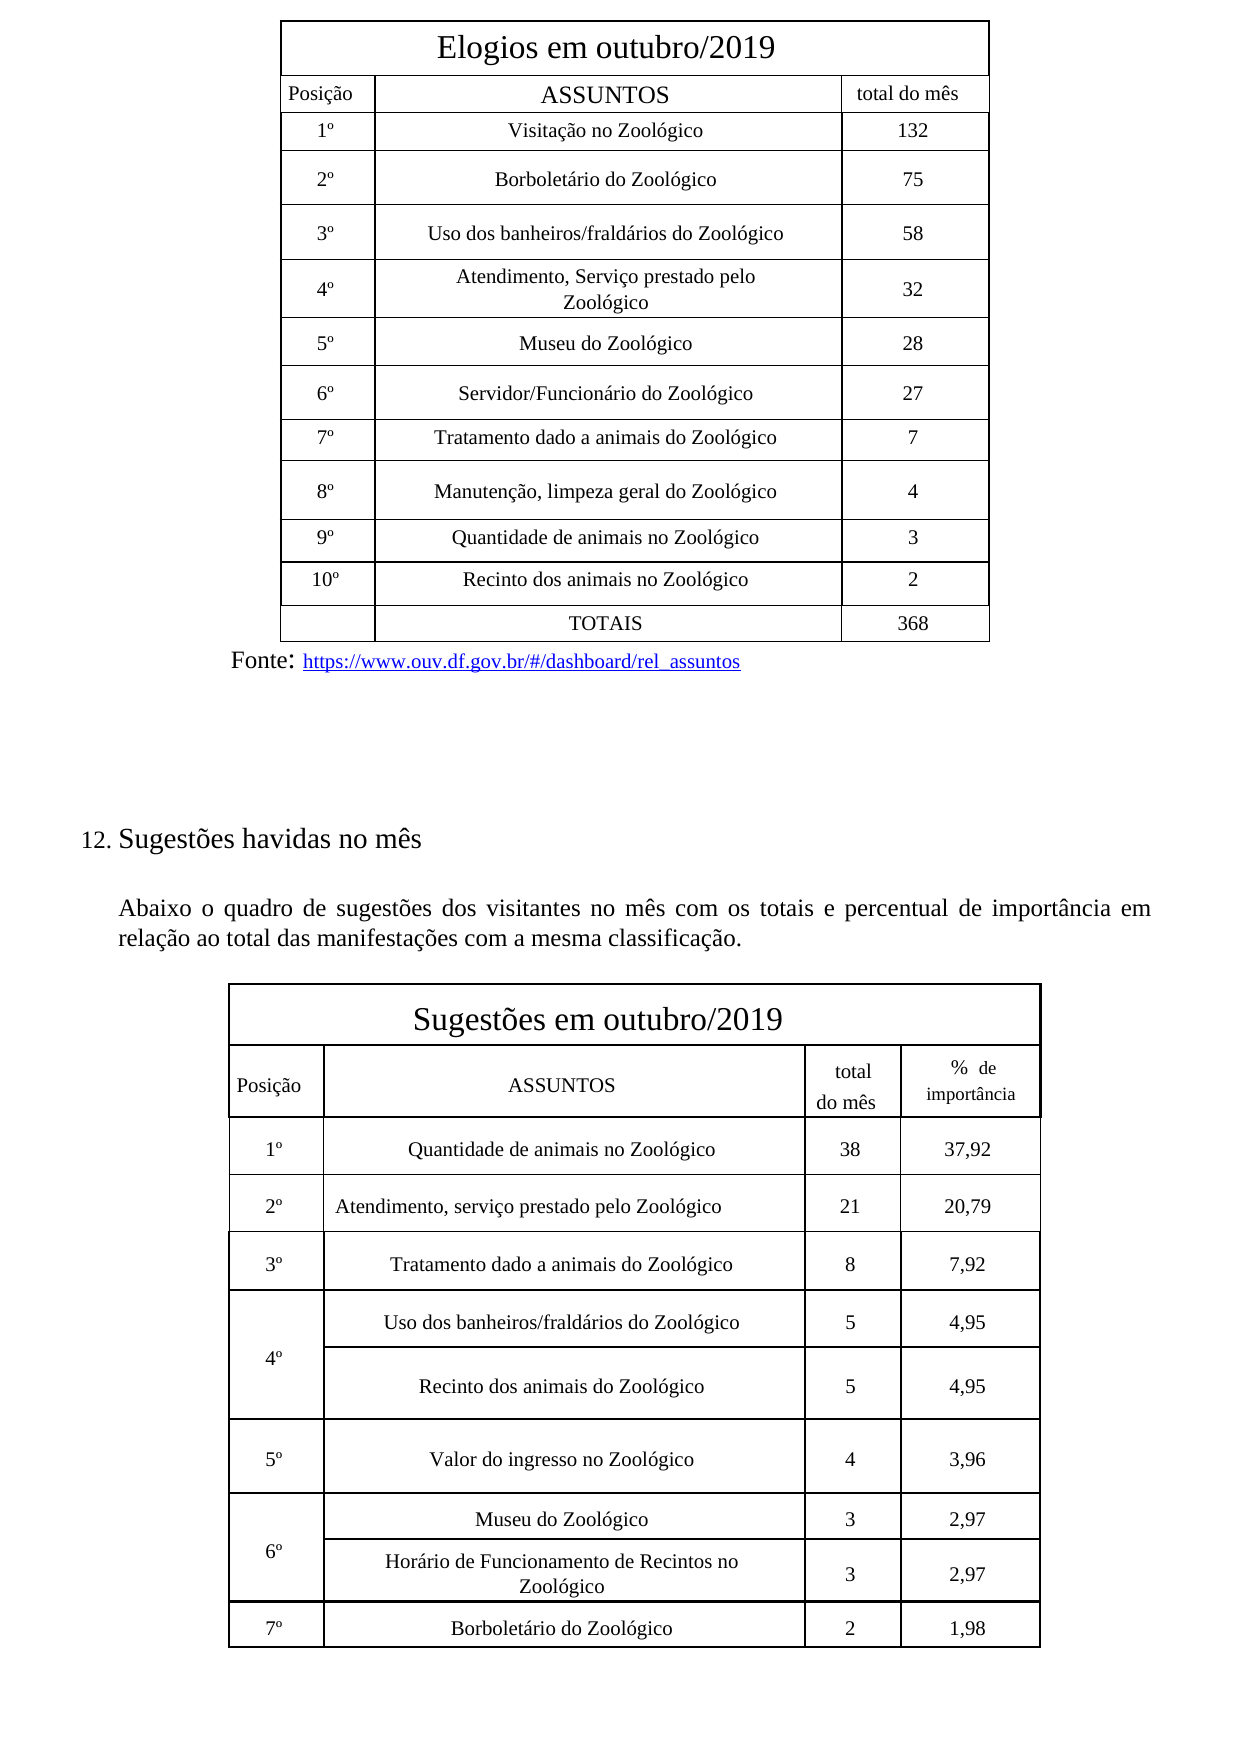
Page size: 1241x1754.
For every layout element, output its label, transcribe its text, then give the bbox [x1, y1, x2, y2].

table_cell Tratamento dado a animais do Zoológico [325, 1232, 804, 1289]
table_cell Uso dos banheiros/fraldários do Zoológico [325, 1291, 804, 1346]
table_header Sugestões em outubro/2019 [324, 985, 1039, 1044]
table_cell Quantidade de animais no Zoológico [324, 1118, 804, 1174]
table_cell ASSUNTOS [376, 76, 841, 112]
table_cell 132 [843, 113, 988, 150]
table_cell % de importância [902, 1046, 1039, 1116]
table_cell 2º [230, 1175, 323, 1231]
table_cell 2º [282, 151, 374, 204]
table_cell Borboletário do Zoológico [325, 1603, 804, 1646]
table_cell Atendimento, serviço prestado pelo Zoológico [324, 1175, 804, 1231]
table_cell Horário de Funcionamento de Recintos no Zoológico [325, 1540, 804, 1600]
table_cell 6º [230, 1494, 323, 1600]
table_cell Tratamento dado a animais do Zoológico [376, 420, 841, 460]
table_cell 8º [282, 461, 374, 519]
table_cell total do mês [842, 76, 989, 112]
table_cell Visitação no Zoológico [376, 113, 841, 150]
table_cell 4,95 [902, 1291, 1039, 1346]
table_cell 75 [843, 151, 988, 204]
table_cell 3,96 [902, 1420, 1039, 1492]
table_cell 10º [282, 563, 374, 605]
text Fonte: https://www.ouv.df.gov.br/#/dashboard/rel_assuntos [231, 642, 1160, 675]
table_cell 32 [843, 260, 988, 317]
table_cell 7º [282, 420, 374, 460]
table_cell [281, 606, 374, 641]
table_cell 7,92 [902, 1232, 1039, 1289]
table_cell 3º [230, 1232, 323, 1289]
table_cell 28 [843, 318, 988, 365]
table_cell Manutenção, limpeza geral do Zoológico [376, 461, 841, 519]
list Sugestões havidas no mês [81, 821, 1160, 854]
table_cell 7 [843, 420, 988, 460]
table_cell Museu do Zoológico [325, 1494, 804, 1538]
table_header [230, 985, 323, 1044]
table_cell 8 [806, 1232, 900, 1289]
table_cell Valor do ingresso no Zoológico [325, 1420, 804, 1492]
table_cell Recinto dos animais no Zoológico [376, 563, 841, 605]
table_cell 3º [282, 205, 374, 258]
table_cell 5º [282, 318, 374, 365]
table_cell 9º [282, 520, 374, 561]
table_cell 1º [230, 1118, 323, 1174]
table_cell ASSUNTOS [325, 1046, 804, 1116]
table_cell TOTAIS [376, 606, 841, 641]
table_cell 5º [230, 1420, 323, 1492]
table_header Elogios em outubro/2019 [375, 22, 988, 75]
table_cell 3 [806, 1540, 900, 1600]
table_cell 2 [806, 1603, 900, 1646]
table_cell Uso dos banheiros/fraldários do Zoológico [376, 205, 841, 258]
table_cell Borboletário do Zoológico [376, 151, 841, 204]
table_cell Recinto dos animais do Zoológico [325, 1348, 804, 1418]
table_cell 6º [282, 366, 374, 419]
table_cell Museu do Zoológico [376, 318, 841, 365]
table_cell 4 [843, 461, 988, 519]
table_header [282, 22, 375, 75]
table_cell 2 [843, 563, 988, 605]
table_cell 1º [282, 113, 374, 150]
table_cell Servidor/Funcionário do Zoológico [376, 366, 841, 419]
table_cell 1,98 [902, 1603, 1039, 1646]
table_cell 4 [806, 1420, 900, 1492]
table_cell 37,92 [901, 1118, 1040, 1174]
table_cell 368 [842, 606, 989, 641]
table_cell total do mês [806, 1046, 900, 1116]
table_cell 7º [230, 1603, 323, 1646]
table_cell 20,79 [901, 1175, 1040, 1231]
table_cell 4º [282, 260, 374, 317]
table_cell 58 [843, 205, 988, 258]
table_cell 38 [806, 1118, 900, 1174]
table_cell Quantidade de animais no Zoológico [376, 520, 841, 561]
table_cell 3 [806, 1494, 900, 1538]
table_cell Posição [230, 1046, 323, 1116]
table_cell 3 [843, 520, 988, 561]
table_cell 5 [806, 1291, 900, 1346]
table_cell 5 [806, 1348, 900, 1418]
table_cell Atendimento, Serviço prestado pelo Zoológico [376, 260, 841, 317]
table_cell Posição [281, 76, 374, 112]
table_cell 4º [230, 1291, 323, 1418]
table_cell 21 [806, 1175, 900, 1231]
table_cell 4,95 [902, 1348, 1039, 1418]
table_cell 2,97 [902, 1540, 1039, 1600]
table_cell 27 [843, 366, 988, 419]
text Abaixo o quadro de sugestões dos visitantes no mês com os totais e percentual de importância em relação ao total das manifestações com a mesma classificação. [118, 893, 1153, 951]
table_cell 2,97 [902, 1494, 1039, 1538]
